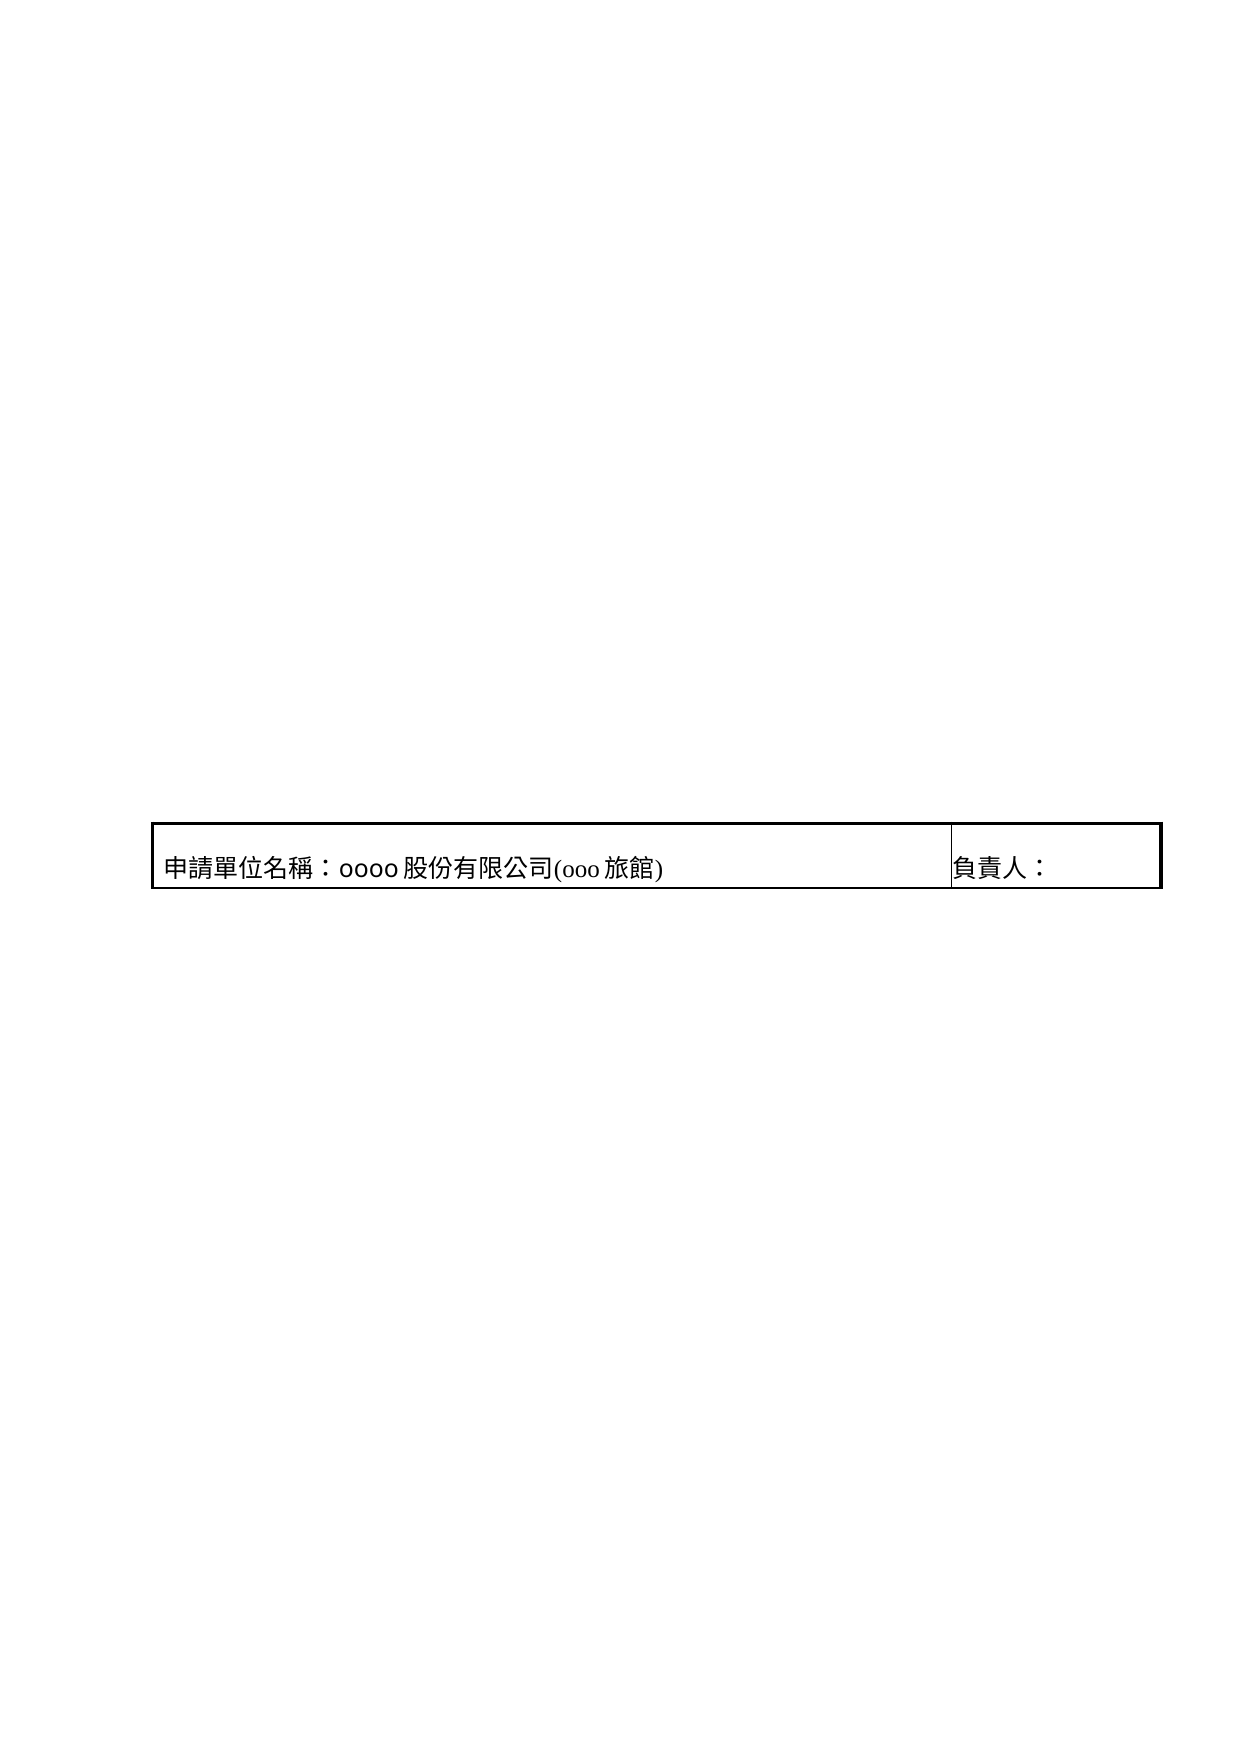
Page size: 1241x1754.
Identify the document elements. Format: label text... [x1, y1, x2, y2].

table_header 申請單位名稱：oooo股份有限公司(ooo旅館) [154, 825, 951, 887]
table_header 負責人： [952, 825, 1159, 887]
